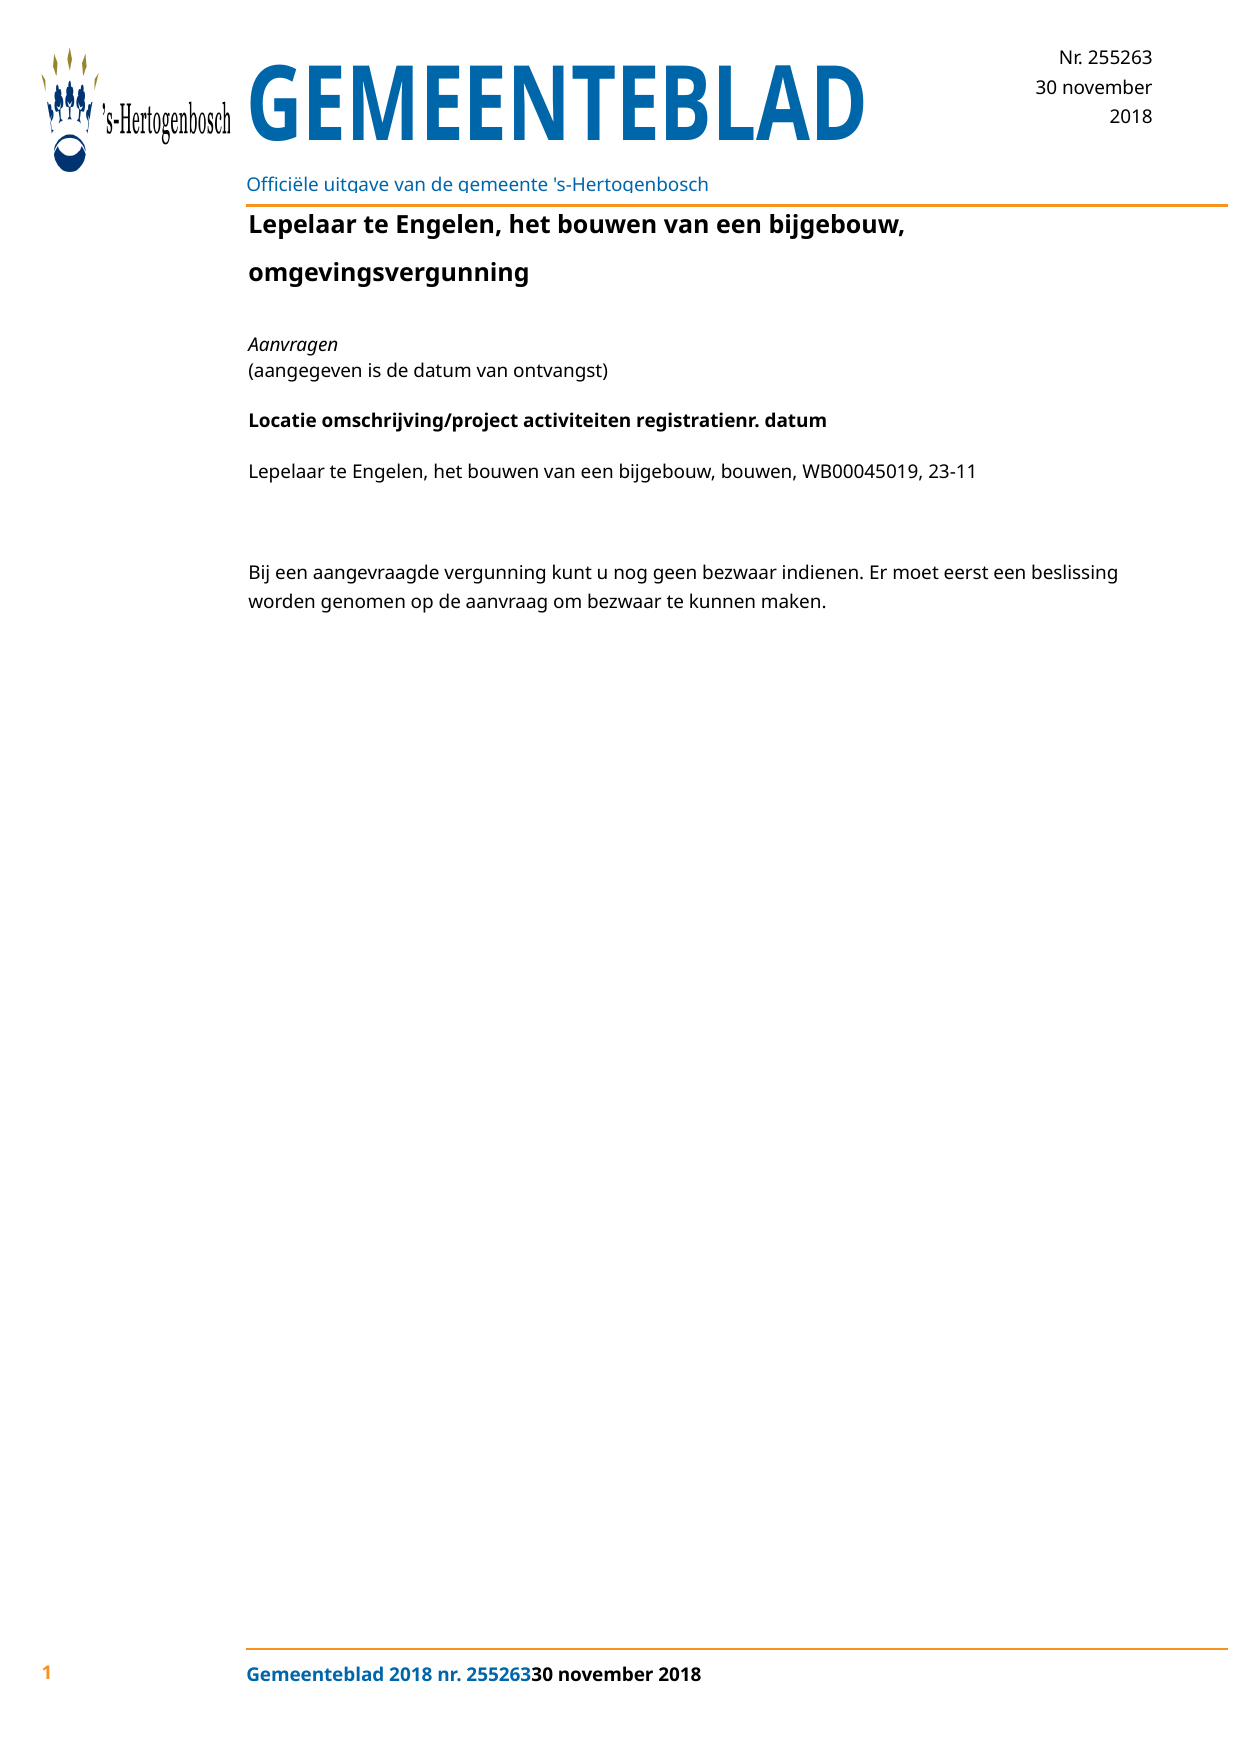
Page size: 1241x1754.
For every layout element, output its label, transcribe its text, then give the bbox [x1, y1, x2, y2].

text Bij een aangevraagde vergunning kunt u nog geen bezwaar indienen. Er moet eerst een beslissing worden genomen op de aanvraag om bezwaar te kunnen maken. [248, 559, 1152, 614]
text Aanvragen [248, 331, 1152, 357]
text Locatie omschrijving/project activiteiten registratienr. datum [248, 408, 1152, 433]
text Lepelaar te Engelen, het bouwen van een bijgebouw, omgevingsvergunning [248, 207, 1152, 288]
picture [41, 47, 231, 172]
text (aangegeven is de datum van ontvangst) [248, 357, 1152, 383]
text Lepelaar te Engelen, het bouwen van een bijgebouw, bouwen, WB00045019, 23-11 [248, 458, 1152, 484]
